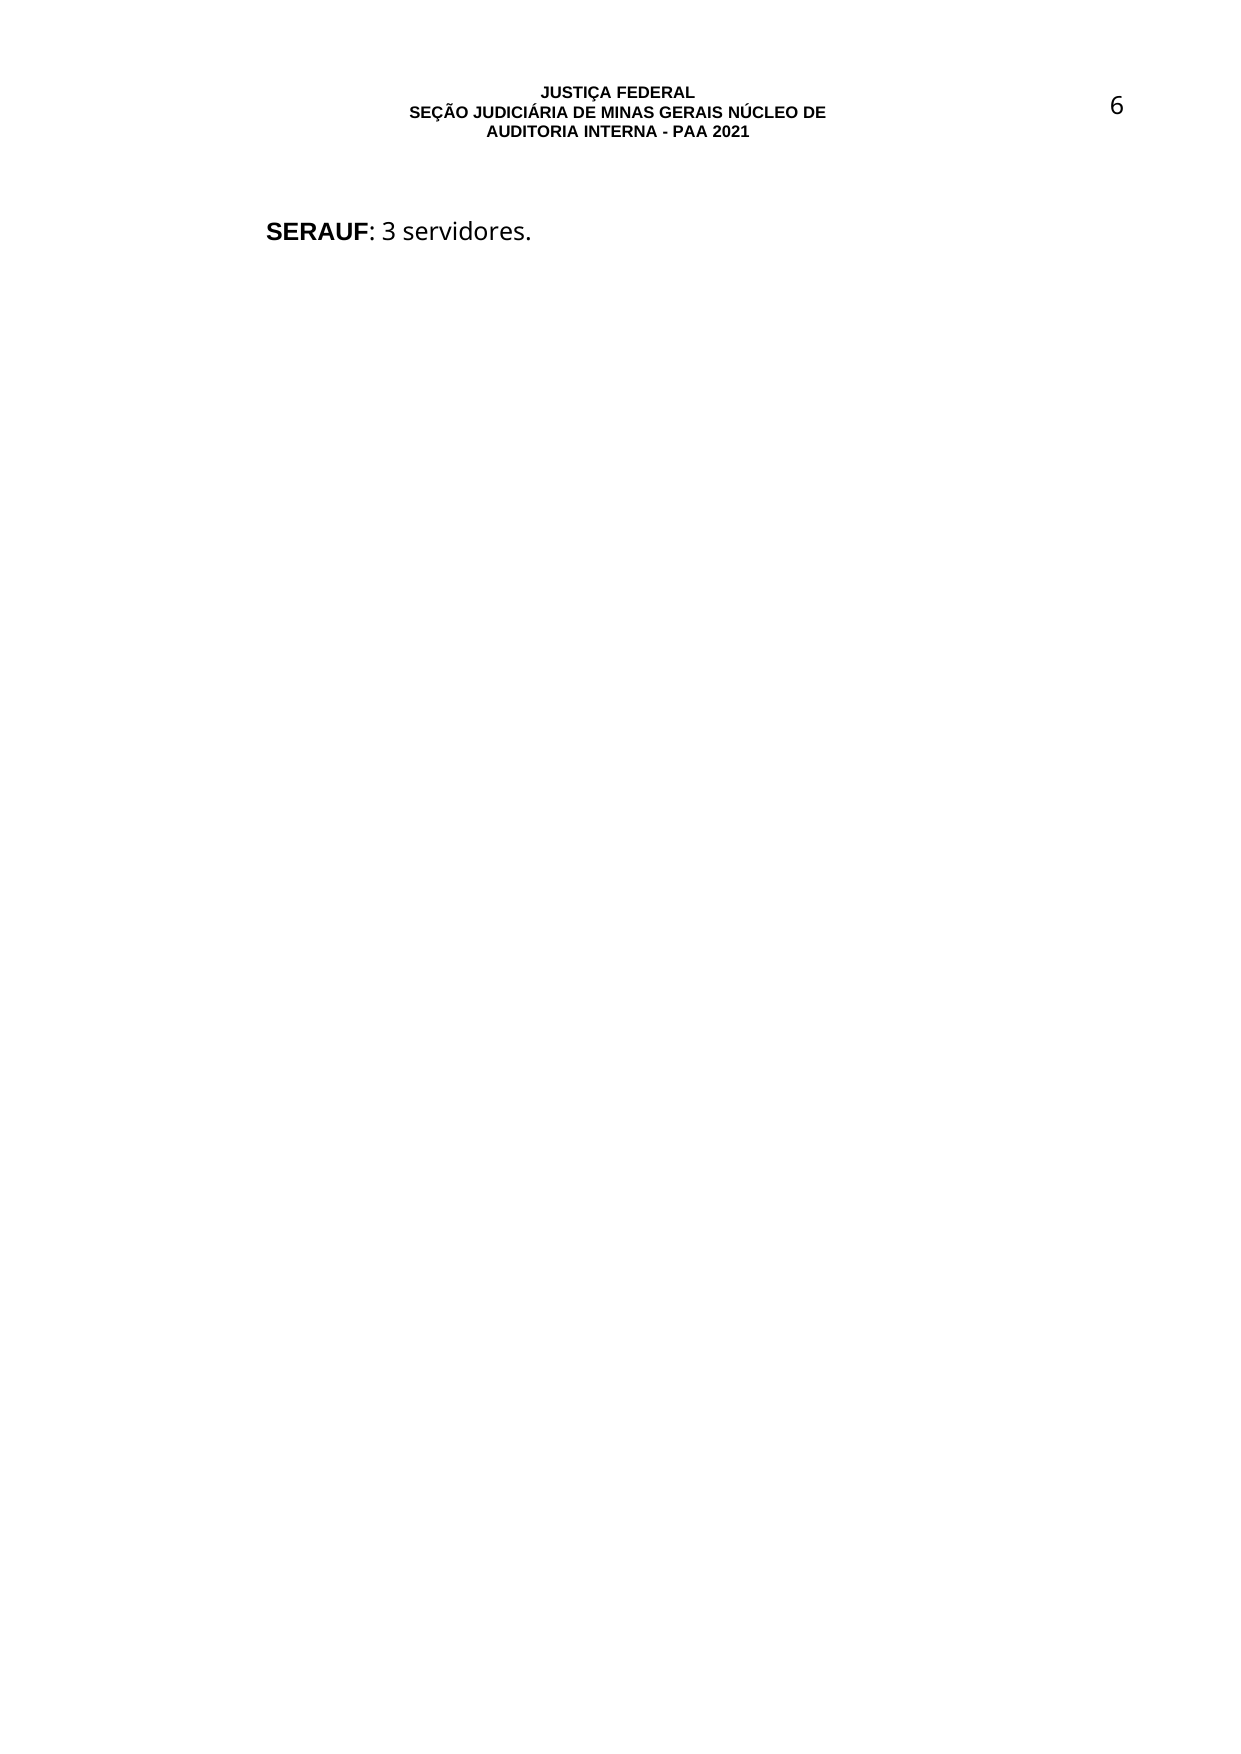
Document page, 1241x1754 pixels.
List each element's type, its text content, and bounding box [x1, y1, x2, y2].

text SERAUF: 3 servidores. [266, 214, 1136, 248]
